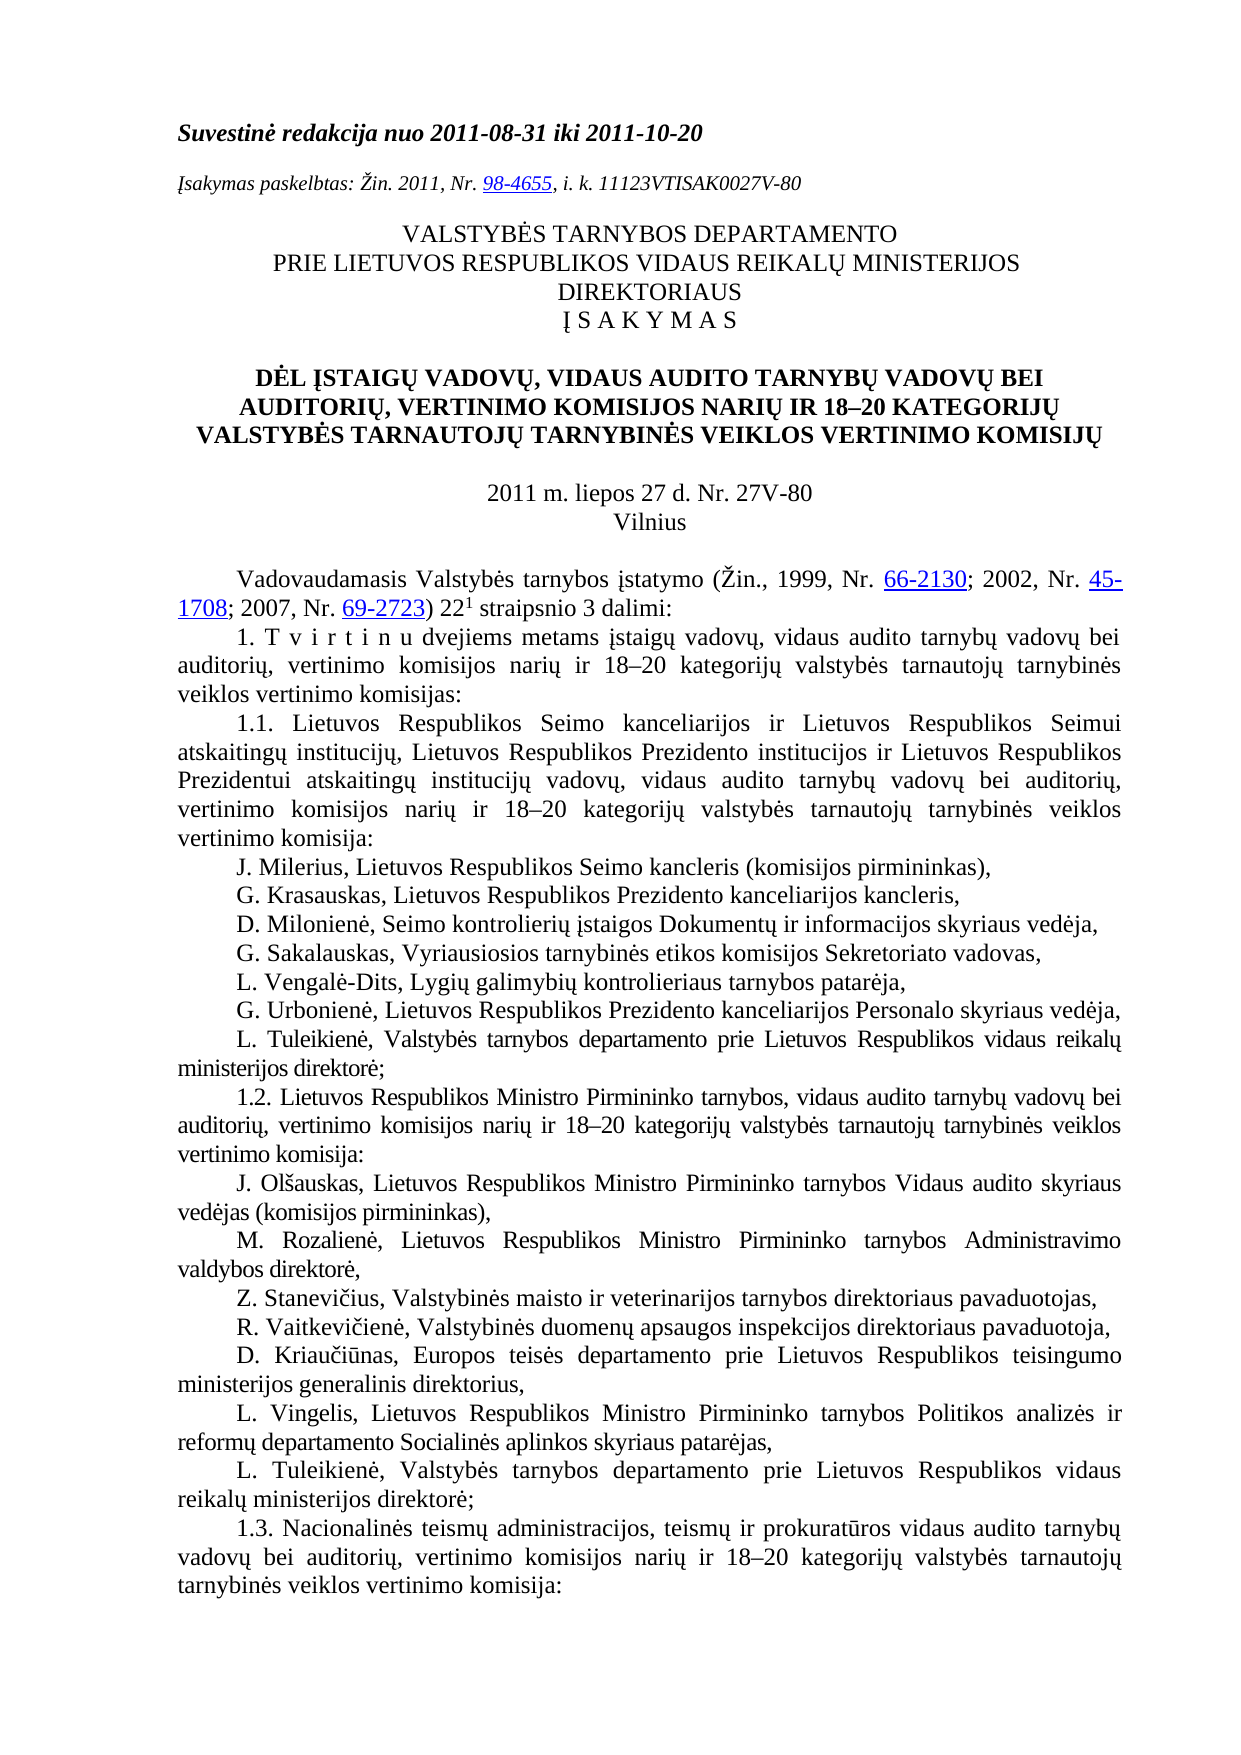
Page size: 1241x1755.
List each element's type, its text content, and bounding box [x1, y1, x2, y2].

text Įsakymas paskelbtas: Žin. 2011, Nr. 98-4655, i. k. 11123VTISAK0027V-80 [177, 171, 1122, 195]
text 1. T v i r t i n u dvejiems metams įstaigų vadovų, vidaus audito tarnybų vadovų bei auditorių, vertinimo komisijos narių ir 18–20 kategorijų valstybės tarnautojų tarnybinės veiklos vertinimo komisijas: [177, 622, 1122, 708]
text PRIE LIETUVOS RESPUBLIKOS VIDAUS REIKALŲ MINISTERIJOS [177, 248, 1122, 277]
text M. Rozalienė, Lietuvos Respublikos Ministro Pirmininko tarnybos Administravimo valdybos direktorė, [177, 1225, 1122, 1283]
text G. Urbonienė, Lietuvos Respublikos Prezidento kanceliarijos Personalo skyriaus vedėja, [177, 995, 1122, 1024]
text L. Vengalė-Dits, Lygių galimybių kontrolieriaus tarnybos patarėja, [177, 967, 1122, 995]
text 1.2. Lietuvos Respublikos Ministro Pirmininko tarnybos, vidaus audito tarnybų vadovų bei auditorių, vertinimo komisijos narių ir 18–20 kategorijų valstybės tarnautojų tarnybinės veiklos vertinimo komisija: [177, 1082, 1122, 1168]
text R. Vaitkevičienė, Valstybinės duomenų apsaugos inspekcijos direktoriaus pavaduotoja, [177, 1312, 1122, 1340]
text Į S A K Y M A S [177, 305, 1122, 334]
text 1.1. Lietuvos Respublikos Seimo kanceliarijos ir Lietuvos Respublikos Seimui atskaitingų institucijų, Lietuvos Respublikos Prezidento institucijos ir Lietuvos Respublikos Prezidentui atskaitingų institucijų vadovų, vidaus audito tarnybų vadovų bei auditorių, vertinimo komisijos narių ir 18–20 kategorijų valstybės tarnautojų tarnybinės veiklos vertinimo komisija: [177, 708, 1122, 852]
text L. Tuleikienė, Valstybės tarnybos departamento prie Lietuvos Respublikos vidaus reikalų ministerijos direktorė; [177, 1455, 1122, 1513]
text DIREKTORIAUS [177, 277, 1122, 305]
text Vilnius [177, 507, 1122, 535]
text G. Sakalauskas, Vyriausiosios tarnybinės etikos komisijos Sekretoriato vadovas, [177, 938, 1122, 967]
text Suvestinė redakcija nuo 2011-08-31 iki 2011-10-20 [177, 118, 1122, 147]
text L. Vingelis, Lietuvos Respublikos Ministro Pirmininko tarnybos Politikos analizės ir reformų departamento Socialinės aplinkos skyriaus patarėjas, [177, 1398, 1122, 1455]
text Z. Stanevičius, Valstybinės maisto ir veterinarijos tarnybos direktoriaus pavaduotojas, [177, 1283, 1122, 1312]
text DĖL ĮSTAIGŲ VADOVŲ, VIDAUS AUDITO TARNYBŲ VADOVŲ BEI AUDITORIŲ, VERTINIMO KOMISIJOS NARIŲ IR 18–20 KATEGORIJŲ VALSTYBĖS TARNAUTOJŲ TARNYBINĖS VEIKLOS VERTINIMO KOMISIJŲ [177, 363, 1122, 449]
text J. Olšauskas, Lietuvos Respublikos Ministro Pirmininko tarnybos Vidaus audito skyriaus vedėjas (komisijos pirmininkas), [177, 1168, 1122, 1225]
text Vadovaudamasis Valstybės tarnybos įstatymo (Žin., 1999, Nr. 66-2130; 2002, Nr. 45-1708; 2007, Nr. 69-2723) 221 straipsnio 3 dalimi: [177, 564, 1122, 622]
text D. Milonienė, Seimo kontrolierių įstaigos Dokumentų ir informacijos skyriaus vedėja, [177, 909, 1122, 938]
text J. Milerius, Lietuvos Respublikos Seimo kancleris (komisijos pirmininkas), [177, 852, 1122, 880]
text L. Tuleikienė, Valstybės tarnybos departamento prie Lietuvos Respublikos vidaus reikalų ministerijos direktorė; [177, 1024, 1122, 1082]
text 1.3. Nacionalinės teismų administracijos, teismų ir prokuratūros vidaus audito tarnybų vadovų bei auditorių, vertinimo komisijos narių ir 18–20 kategorijų valstybės tarnautojų tarnybinės veiklos vertinimo komisija: [177, 1513, 1122, 1599]
text VALSTYBĖS TARNYBOS DEPARTAMENTO [177, 219, 1122, 248]
text G. Krasauskas, Lietuvos Respublikos Prezidento kanceliarijos kancleris, [177, 880, 1122, 909]
text D. Kriaučiūnas, Europos teisės departamento prie Lietuvos Respublikos teisingumo ministerijos generalinis direktorius, [177, 1340, 1122, 1398]
text 2011 m. liepos 27 d. Nr. 27V-80 [177, 478, 1122, 507]
